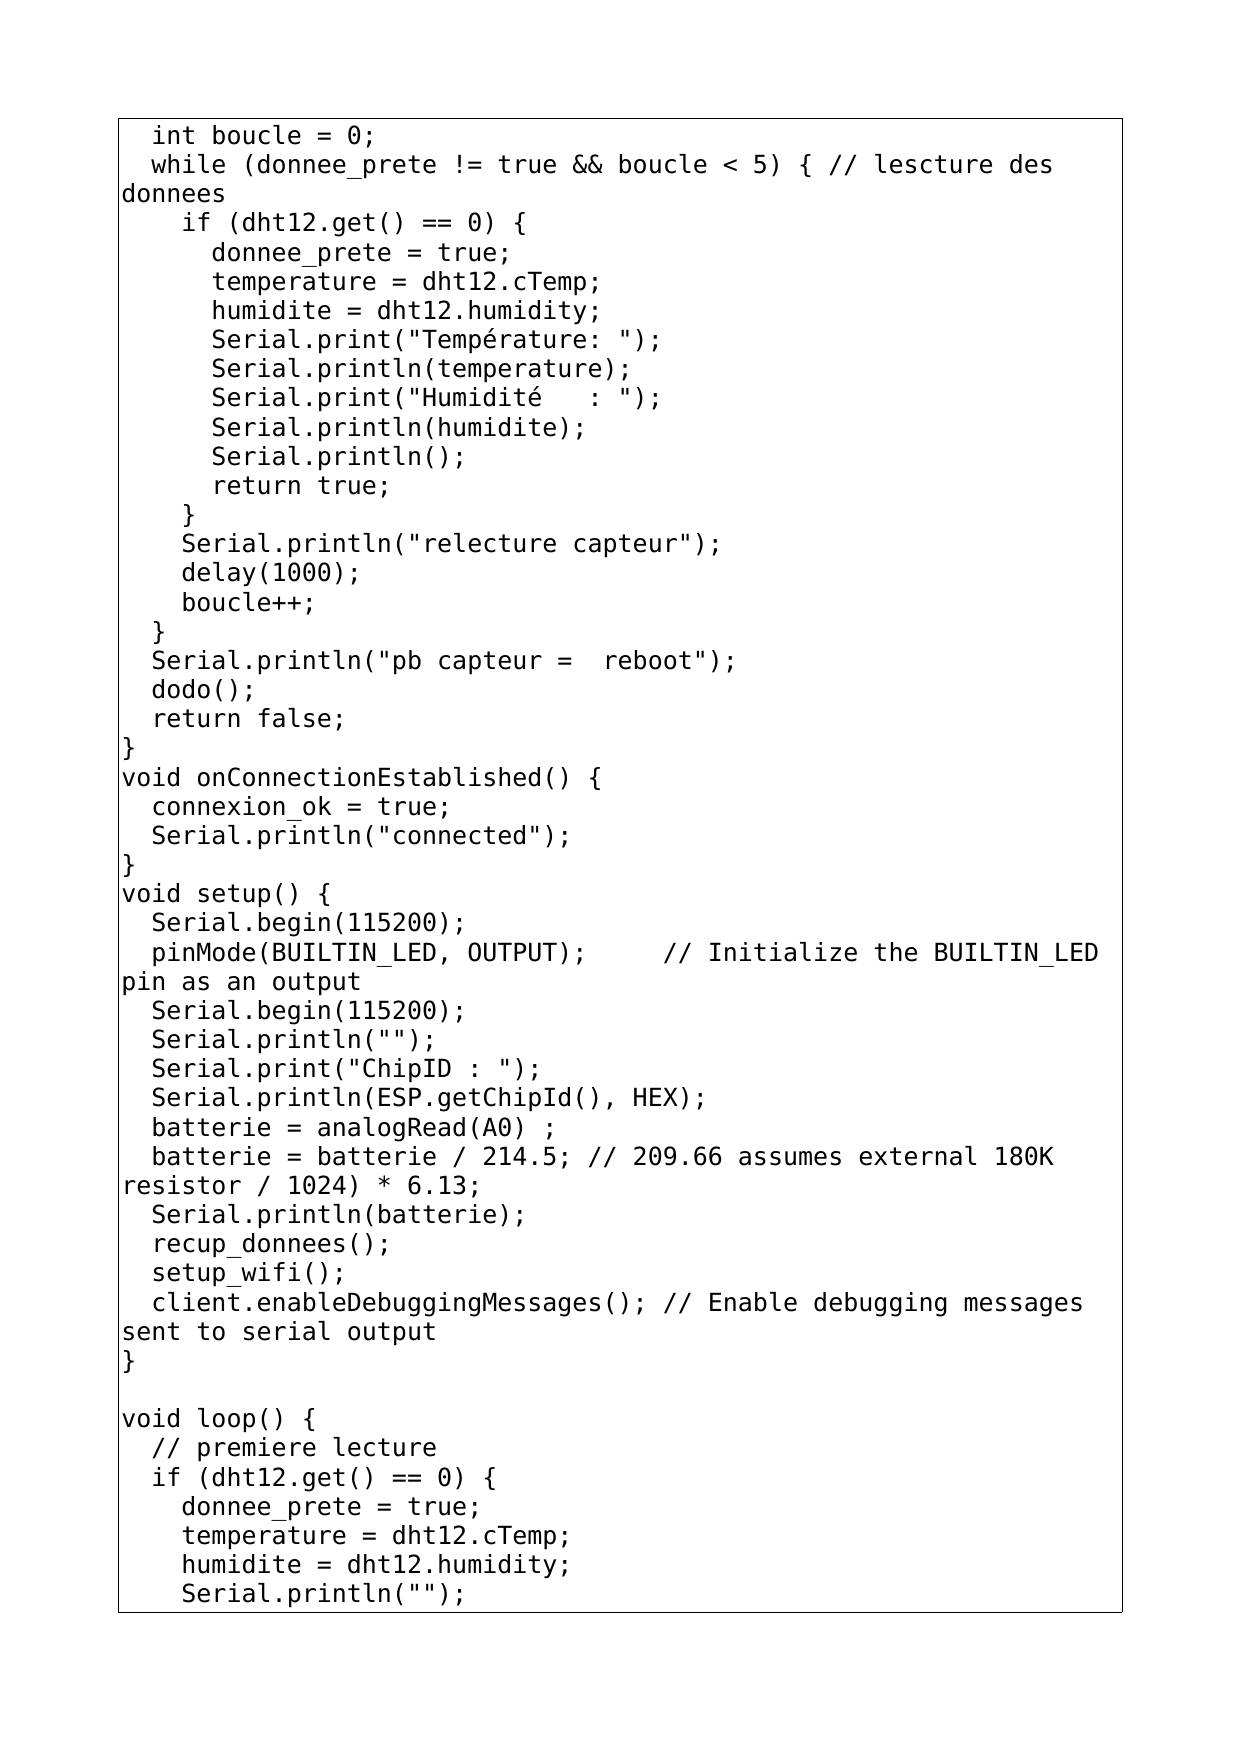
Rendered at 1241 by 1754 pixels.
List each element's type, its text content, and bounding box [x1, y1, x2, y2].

table_header int boucle = 0; while (donnee_prete != true && boucle < 5) { // lescture des donnees if (dht12.get() == 0) { donnee_prete = true; temperature = dht12.cTemp; humidite = dht12.humidity; Serial.print("Température: "); Serial.println(temperature); Serial.print("Humidité : "); Serial.println(humidite); Serial.println(); return true; } Serial.println("relecture capteur"); delay(1000); boucle++; } Serial.println("pb capteur = reboot"); dodo(); return false; } void onConnectionEstablished() { connexion_ok = true; Serial.println("connected"); } void setup() { Serial.begin(115200); pinMode(BUILTIN_LED, OUTPUT); // Initialize the BUILTIN_LED pin as an output Serial.begin(115200); Serial.println(""); Serial.print("ChipID : "); Serial.println(ESP.getChipId(), HEX); batterie = analogRead(A0) ; batterie = batterie / 214.5; // 209.66 assumes external 180K resistor / 1024) * 6.13; Serial.println(batterie); recup_donnees(); setup_wifi(); client.enableDebuggingMessages(); // Enable debugging messages sent to serial output } void loop() { // premiere lecture if (dht12.get() == 0) { donnee_prete = true; temperature = dht12.cTemp; humidite = dht12.humidity; Serial.println(""); [119, 119, 1122, 1612]
